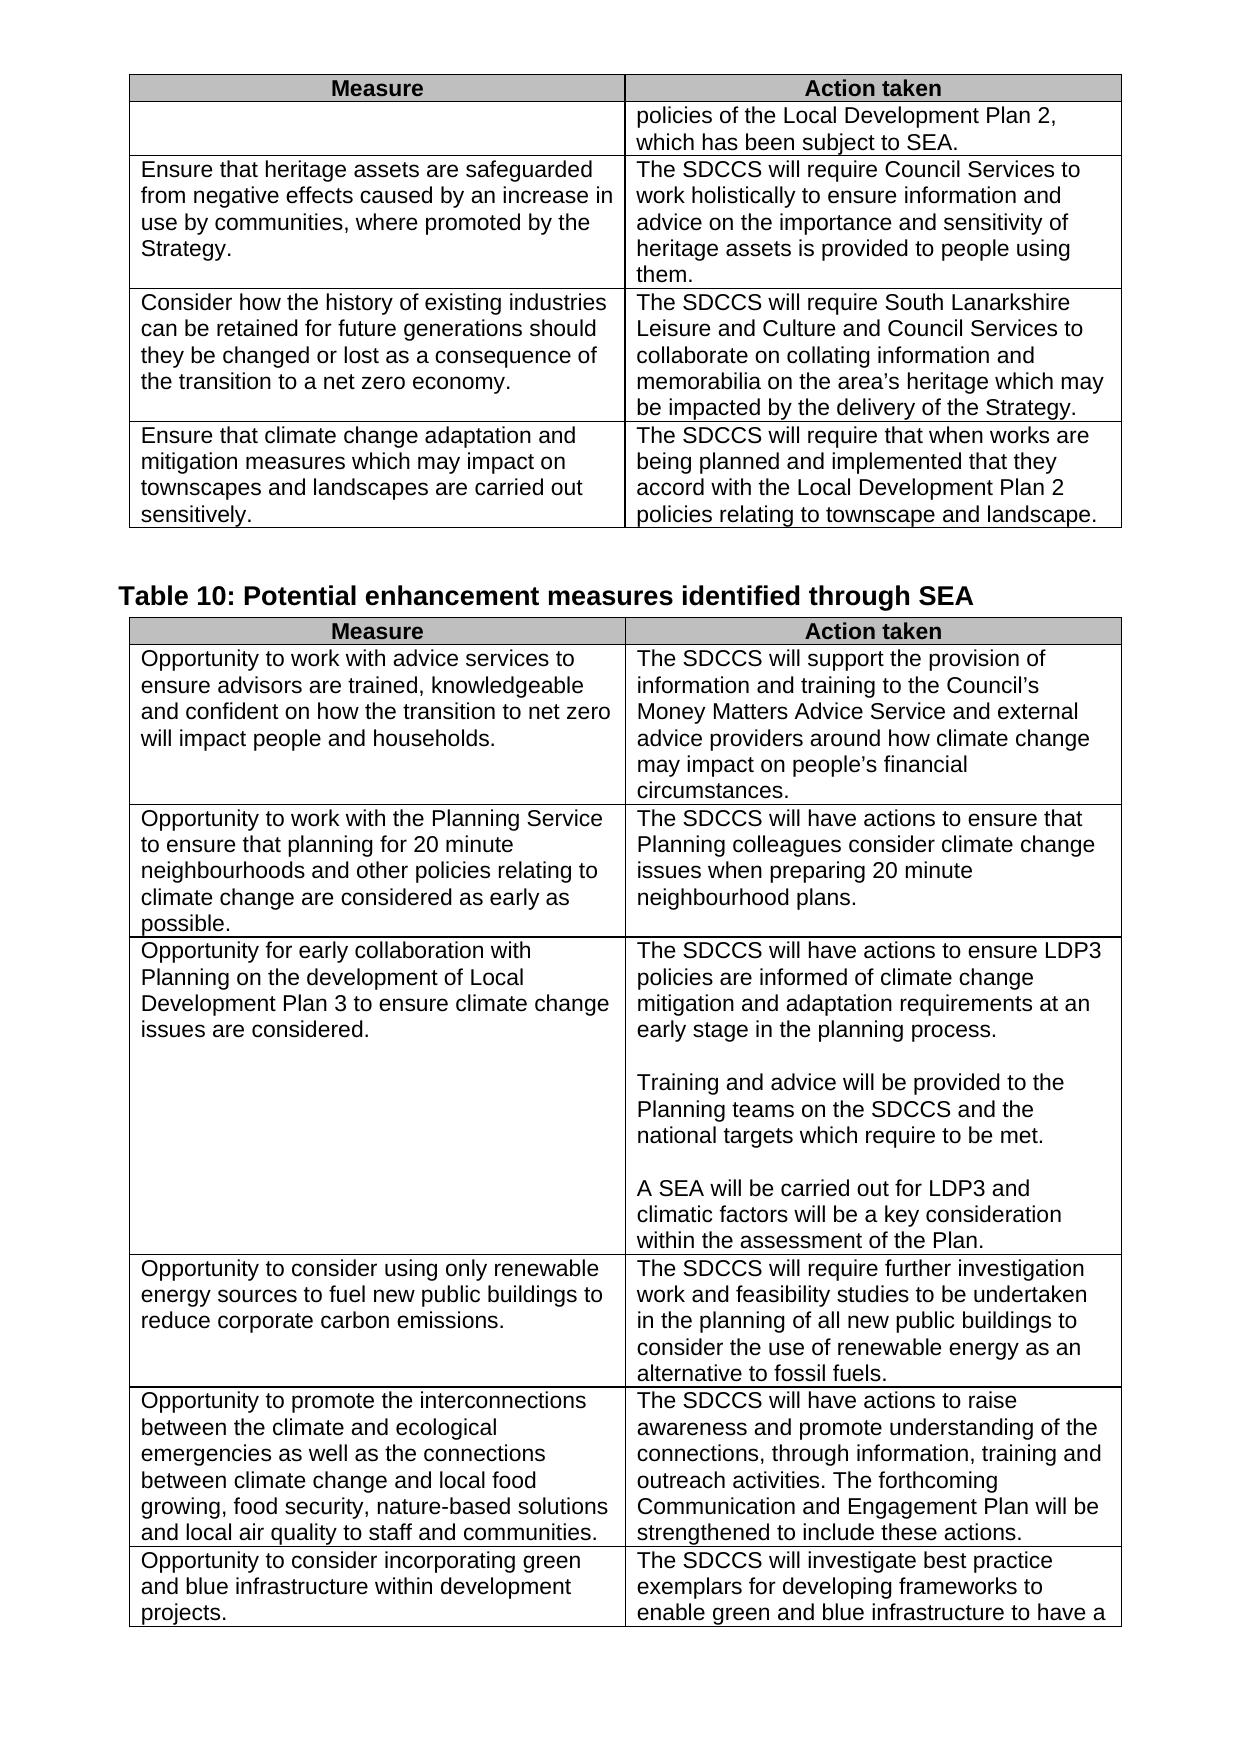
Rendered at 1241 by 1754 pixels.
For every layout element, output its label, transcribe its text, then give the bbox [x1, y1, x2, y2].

table_header Action taken [626, 75, 1121, 101]
table_cell Opportunity to promote the interconnections between the climate and ecological emergencies as well as the connections between climate change and local food growing, food security, nature-based solutions and local air quality to staff and communities. [130, 1388, 625, 1546]
table_header Measure [130, 618, 625, 644]
table_header Action taken [626, 618, 1121, 644]
table_cell Opportunity to work with advice services to ensure advisors are trained, knowledgeable and confident on how the transition to net zero will impact people and households. [130, 645, 625, 803]
table_cell The SDCCS will support the provision of information and training to the Council’s Money Matters Advice Service and external advice providers around how climate change may impact on people’s financial circumstances. [626, 645, 1121, 803]
table_cell [130, 102, 624, 155]
table_cell policies of the Local Development Plan 2, which has been subject to SEA. [626, 102, 1121, 155]
table_cell Ensure that climate change adaptation and mitigation measures which may impact on townscapes and landscapes are carried out sensitively. [130, 422, 624, 527]
table_cell The SDCCS will require South Lanarkshire Leisure and Culture and Council Services to collaborate on collating information and memorabilia on the area’s heritage which may be impacted by the delivery of the Strategy. [626, 289, 1121, 421]
table_cell Opportunity to work with the Planning Service to ensure that planning for 20 minute neighbourhoods and other policies relating to climate change are considered as early as possible. [130, 805, 625, 936]
table_cell The SDCCS will require Council Services to work holistically to ensure information and advice on the importance and sensitivity of heritage assets is provided to people using them. [626, 156, 1121, 288]
table_cell The SDCCS will require further investigation work and feasibility studies to be undertaken in the planning of all new public buildings to consider the use of renewable energy as an alternative to fossil fuels. [626, 1255, 1121, 1386]
table_cell The SDCCS will have actions to raise awareness and promote understanding of the connections, through information, training and outreach activities. The forthcoming Communication and Engagement Plan will be strengthened to include these actions. [626, 1388, 1121, 1546]
table_cell The SDCCS will have actions to ensure that Planning colleagues consider climate change issues when preparing 20 minute neighbourhood plans. [626, 805, 1121, 936]
table_cell The SDCCS will investigate best practice exemplars for developing frameworks to enable green and blue infrastructure to have a [626, 1547, 1121, 1626]
table_header Measure [130, 75, 624, 101]
table_cell Opportunity to consider incorporating green and blue infrastructure within development projects. [130, 1547, 625, 1626]
table_cell Opportunity to consider using only renewable energy sources to fuel new public buildings to reduce corporate carbon emissions. [130, 1255, 625, 1386]
table_cell The SDCCS will have actions to ensure LDP3 policies are informed of climate change mitigation and adaptation requirements at an early stage in the planning process. Training and advice will be provided to the Planning teams on the SDCCS and the national targets which require to be met. A SEA will be carried out for LDP3 and climatic factors will be a key consideration within the assessment of the Plan. [626, 938, 1121, 1254]
table_cell Consider how the history of existing industries can be retained for future generations should they be changed or lost as a consequence of the transition to a net zero economy. [130, 289, 624, 421]
table_cell Ensure that heritage assets are safeguarded from negative effects caused by an increase in use by communities, where promoted by the Strategy. [130, 156, 624, 288]
subtitle Table 10: Potential enhancement measures identified through SEA [118, 579, 1122, 611]
table_cell The SDCCS will require that when works are being planned and implemented that they accord with the Local Development Plan 2 policies relating to townscape and landscape. [626, 422, 1121, 527]
table_cell Opportunity for early collaboration with Planning on the development of Local Development Plan 3 to ensure climate change issues are considered. [130, 938, 625, 1254]
